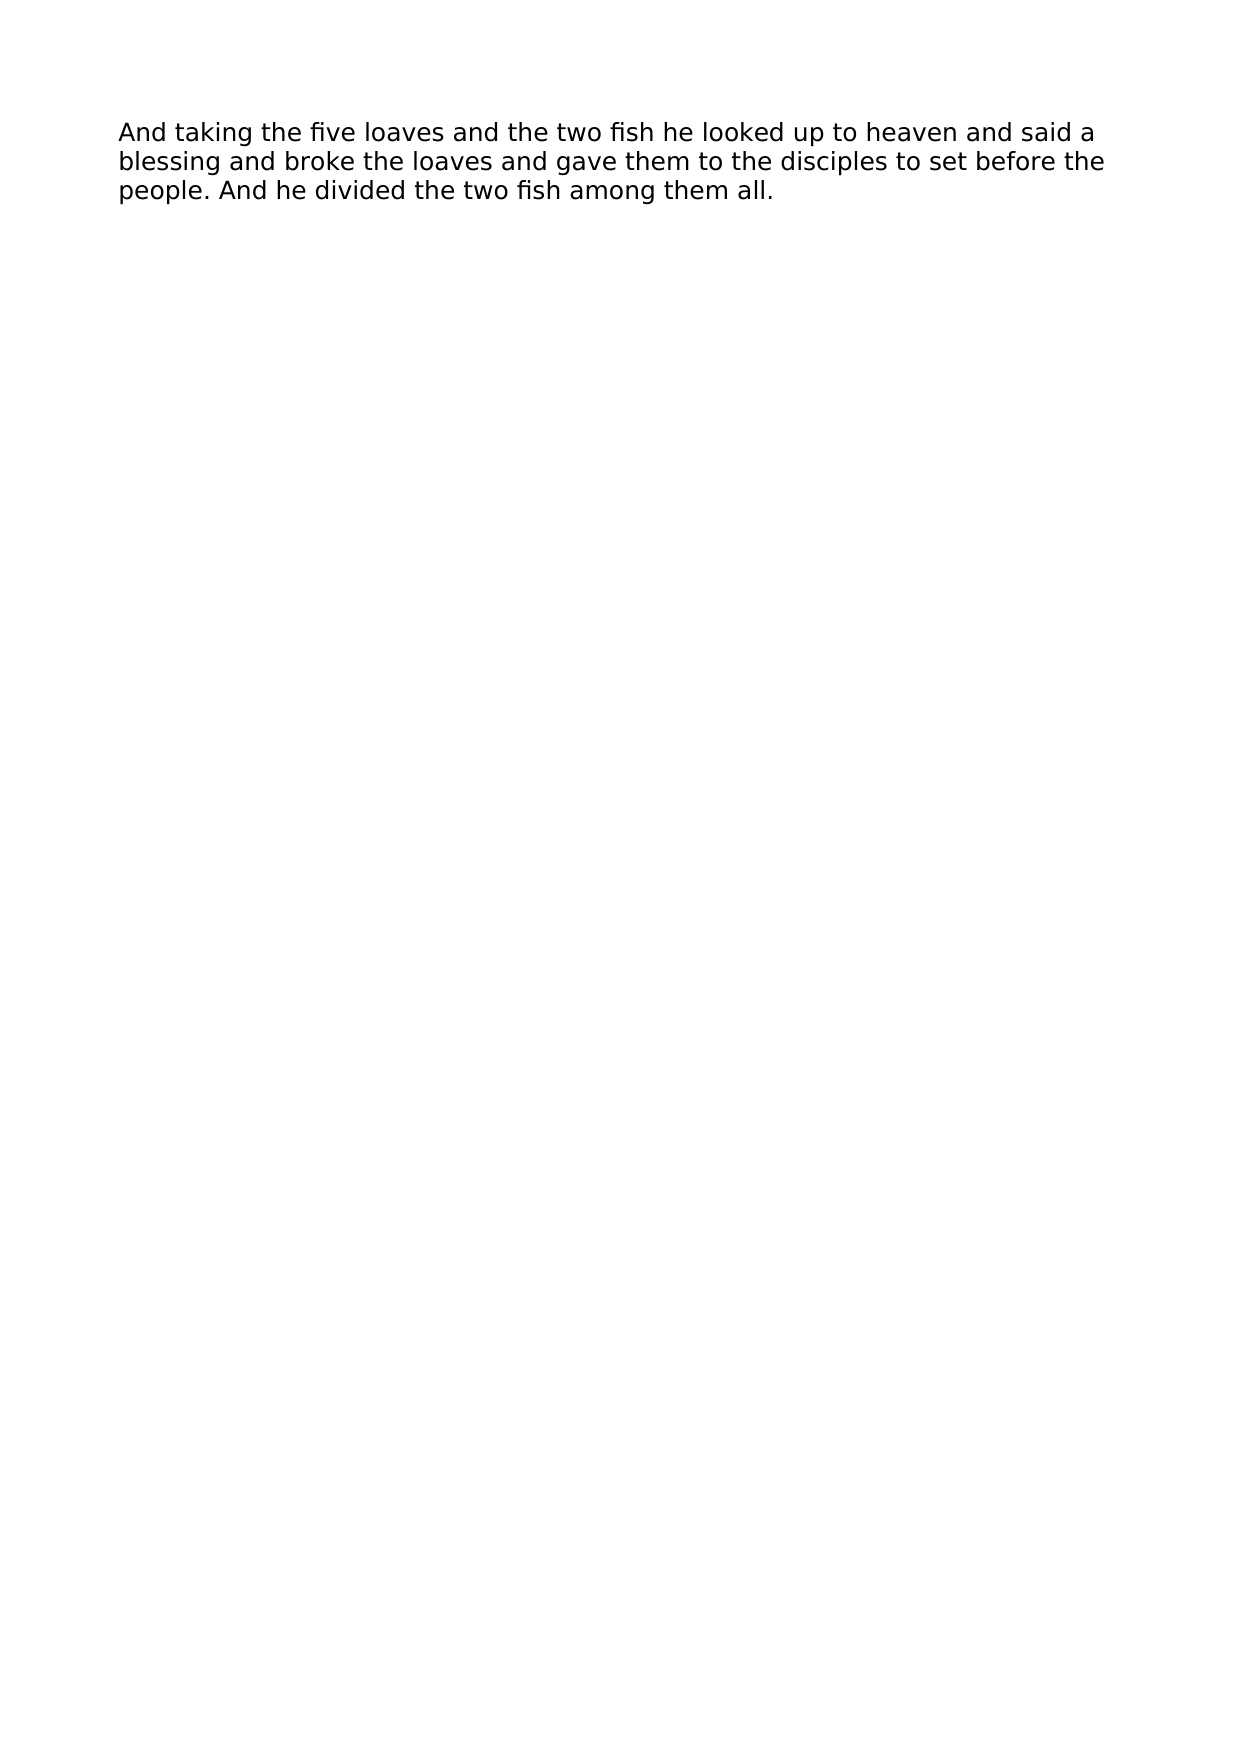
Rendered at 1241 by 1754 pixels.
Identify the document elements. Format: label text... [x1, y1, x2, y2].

text And taking the five loaves and the two fish he looked up to heaven and said a blessing and broke the loaves and gave them to the disciples to set before the people. And he divided the two fish among them all. [118, 118, 1122, 206]
